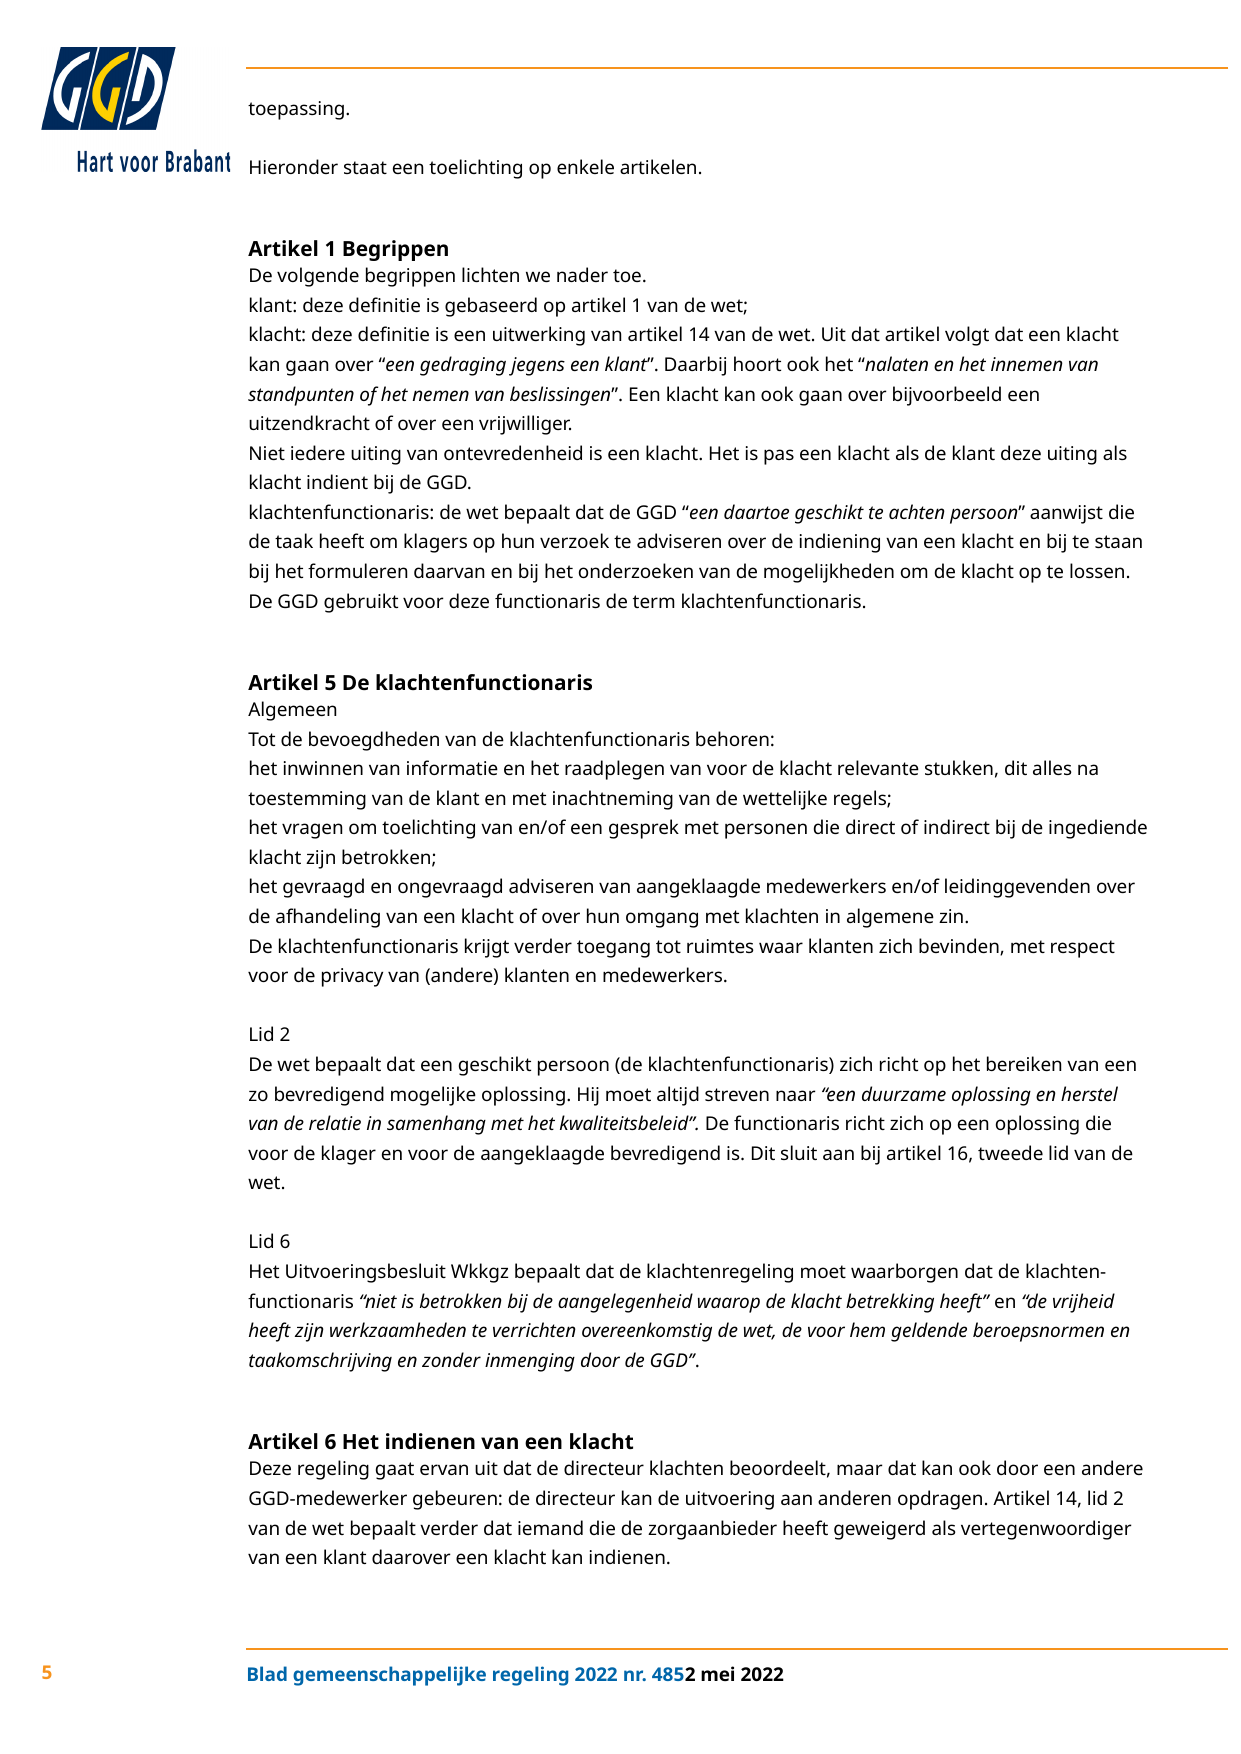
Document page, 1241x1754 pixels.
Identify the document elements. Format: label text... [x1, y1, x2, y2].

text Lid 6 [248, 1229, 1152, 1254]
text het vragen om toelichting van en/of een gesprek met personen die direct of indirect bij de ingediende klacht zijn betrokken; [248, 814, 1152, 870]
text het inwinnen van informatie en het raadplegen van voor de klacht relevante stukken, dit alles na toestemming van de klant en met inachtneming van de wettelijke regels; [248, 755, 1152, 811]
text Deze regeling gaat ervan uit dat de directeur klachten beoordeelt, maar dat kan ook door een andere GGD-medewerker gebeuren: de directeur kan de uitvoering aan anderen opdragen. Artikel 14, lid 2 van de wet bepaalt verder dat iemand die de zorgaanbieder heeft geweigerd als vertegenwoordiger van een klant daarover een klacht kan indienen. [248, 1456, 1152, 1570]
text Artikel 6 Het indienen van een klacht [248, 1427, 1152, 1456]
picture [41, 47, 231, 172]
text De volgende begrippen lichten we nader toe. [248, 262, 1152, 288]
text Algemeen [248, 696, 1152, 722]
text Lid 2 [248, 1022, 1152, 1047]
text het gevraagd en ongevraagd adviseren van aangeklaagde medewerkers en/of leidinggevenden over de afhandeling van een klacht of over hun omgang met klachten in algemene zin. [248, 874, 1152, 929]
text Hieronder staat een toelichting op enkele artikelen. [248, 154, 1152, 180]
text Artikel 1 Begrippen [248, 234, 1152, 262]
text klant: deze definitie is gebaseerd op artikel 1 van de wet; [248, 292, 1152, 318]
text Het Uitvoeringsbesluit Wkkgz bepaalt dat de klachtenregeling moet waarborgen dat de klachten-functionaris “niet is betrokken bij de aangelegenheid waarop de klacht betrekking heeft” en “de vrijheid heeft zijn werkzaamheden te verrichten overeenkomstig de wet, de voor hem geldende beroepsnormen en taakomschrijving en zonder inmenging door de GGD’’. [248, 1258, 1152, 1373]
text De klachtenfunctionaris krijgt verder toegang tot ruimtes waar klanten zich bevinden, met respect voor de privacy van (andere) klanten en medewerkers. [248, 933, 1152, 988]
text toepassing. [248, 95, 1152, 121]
text De wet bepaalt dat een geschikt persoon (de klachtenfunctionaris) zich richt op het bereiken van een zo bevredigend mogelijke oplossing. Hij moet altijd streven naar “een duurzame oplossing en herstel van de relatie in samenhang met het kwaliteitsbeleid”. De functionaris richt zich op een oplossing die voor de klager en voor de aangeklaagde bevredigend is. Dit sluit aan bij artikel 16, tweede lid van de wet. [248, 1051, 1152, 1195]
text Niet iedere uiting van ontevredenheid is een klacht. Het is pas een klacht als de klant deze uiting als klacht indient bij de GGD. [248, 440, 1152, 495]
text Artikel 5 De klachtenfunctionaris [248, 668, 1152, 696]
text Tot de bevoegdheden van de klachtenfunctionaris behoren: [248, 726, 1152, 752]
text klacht: deze definitie is een uitwerking van artikel 14 van de wet. Uit dat artikel volgt dat een klacht kan gaan over “een gedraging jegens een klant”. Daarbij hoort ook het “nalaten en het innemen van standpunten of het nemen van beslissingen”. Een klacht kan ook gaan over bijvoorbeeld een uitzendkracht of over een vrijwilliger. [248, 322, 1152, 436]
text klachtenfunctionaris: de wet bepaalt dat de GGD “een daartoe geschikt te achten persoon” aanwijst die de taak heeft om klagers op hun verzoek te adviseren over de indiening van een klacht en bij te staan bij het formuleren daarvan en bij het onderzoeken van de mogelijkheden om de klacht op te lossen. De GGD gebruikt voor deze functionaris de term klachtenfunctionaris. [248, 499, 1152, 613]
